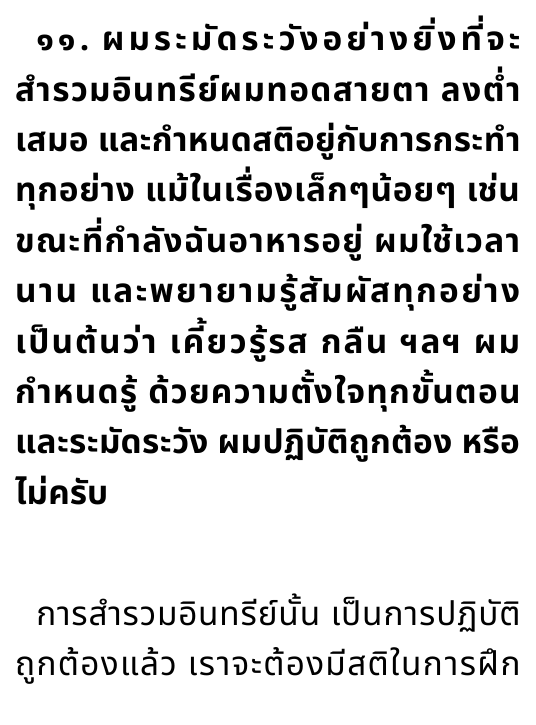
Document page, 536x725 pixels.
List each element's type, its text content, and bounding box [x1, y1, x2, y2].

text ๑๑. ผมระมัดระวังอย่างยิ่งที่จะสำรวมอินทรีย์ผมทอดสายตา ลงต่ำเสมอ และกำหนดสติอยู่กับการกระทำ ทุกอย่าง แม้ในเรื่องเล็กๆน้อยๆ เช่นขณะที่กำลังฉันอาหารอยู่ ผมใช้เวลานาน และพยายามรู้สัมผัสทุกอย่าง เป็นต้นว่า เคี้ยวรู้รส กลืน ฯลฯ ผมกำหนดรู้ ด้วยความตั้งใจทุกขั้นตอน และระมัดระวัง ผมปฏิบัติถูกต้อง หรือไม่ครับ [15, 15, 521, 519]
text การสำรวมอินทรีย์นั้น เป็นการปฏิบัติถูกต้องแล้ว เราจะต้องมีสติในการฝึก [15, 590, 521, 691]
